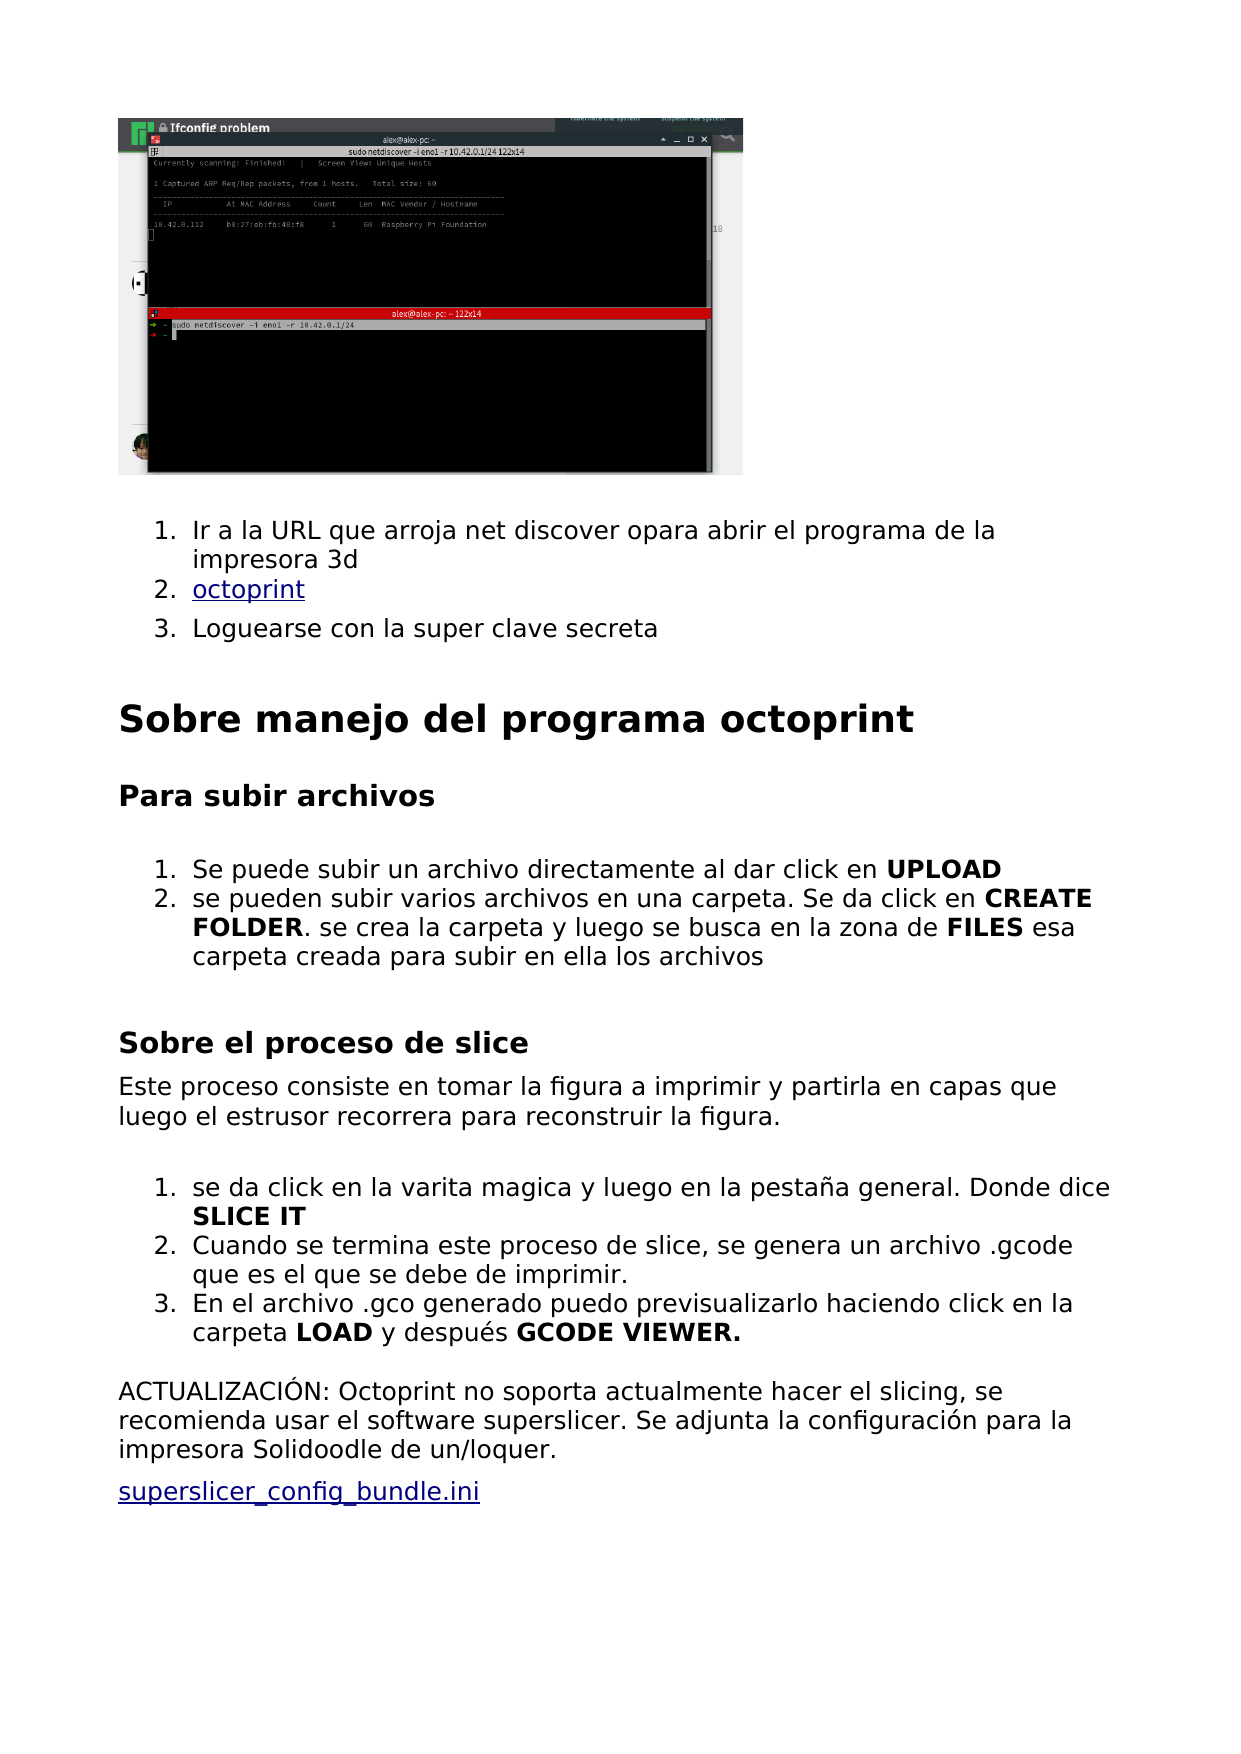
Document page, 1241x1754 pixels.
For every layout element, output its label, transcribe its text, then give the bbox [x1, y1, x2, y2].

text ACTUALIZACIÓN: Octoprint no soporta actualmente hacer el slicing, se recomienda usar el software superslicer. Se adjunta la configuración para la impresora Solidoodle de un/loquer. [118, 1377, 1122, 1465]
list En el archivo .gco generado puedo previsualizarlo haciendo click en la carpeta LOAD y después GCODE VIEWER. [177, 1289, 1122, 1348]
subtitle Sobre el proceso de slice [118, 1026, 1122, 1060]
list Se puede subir un archivo directamente al dar click en UPLOAD [177, 855, 1122, 884]
text Este proceso consiste en tomar la figura a imprimir y partirla en capas que luego el estrusor recorrera para reconstruir la figura. [118, 1072, 1122, 1131]
list se da click en la varita magica y luego en la pestaña general. Donde dice SLICE IT [177, 1173, 1122, 1231]
subtitle Sobre manejo del programa octoprint [118, 698, 1122, 741]
list Cuando se termina este proceso de slice, se genera un archivo .gcode que es el que se debe de imprimir. [177, 1231, 1122, 1289]
subtitle Para subir archivos [118, 779, 1122, 813]
list Ir a la URL que arroja net discover opara abrir el programa de la impresora 3d [177, 516, 1122, 575]
list se pueden subir varios archivos en una carpeta. Se da click en CREATE FOLDER. se crea la carpeta y luego se busca en la zona de FILES esa carpeta creada para subir en ella los archivos [177, 884, 1122, 972]
list Loguearse con la super clave secreta [177, 604, 1122, 643]
picture [118, 118, 744, 475]
text superslicer_config_bundle.ini [118, 1477, 1122, 1506]
list octoprint [177, 575, 1122, 604]
